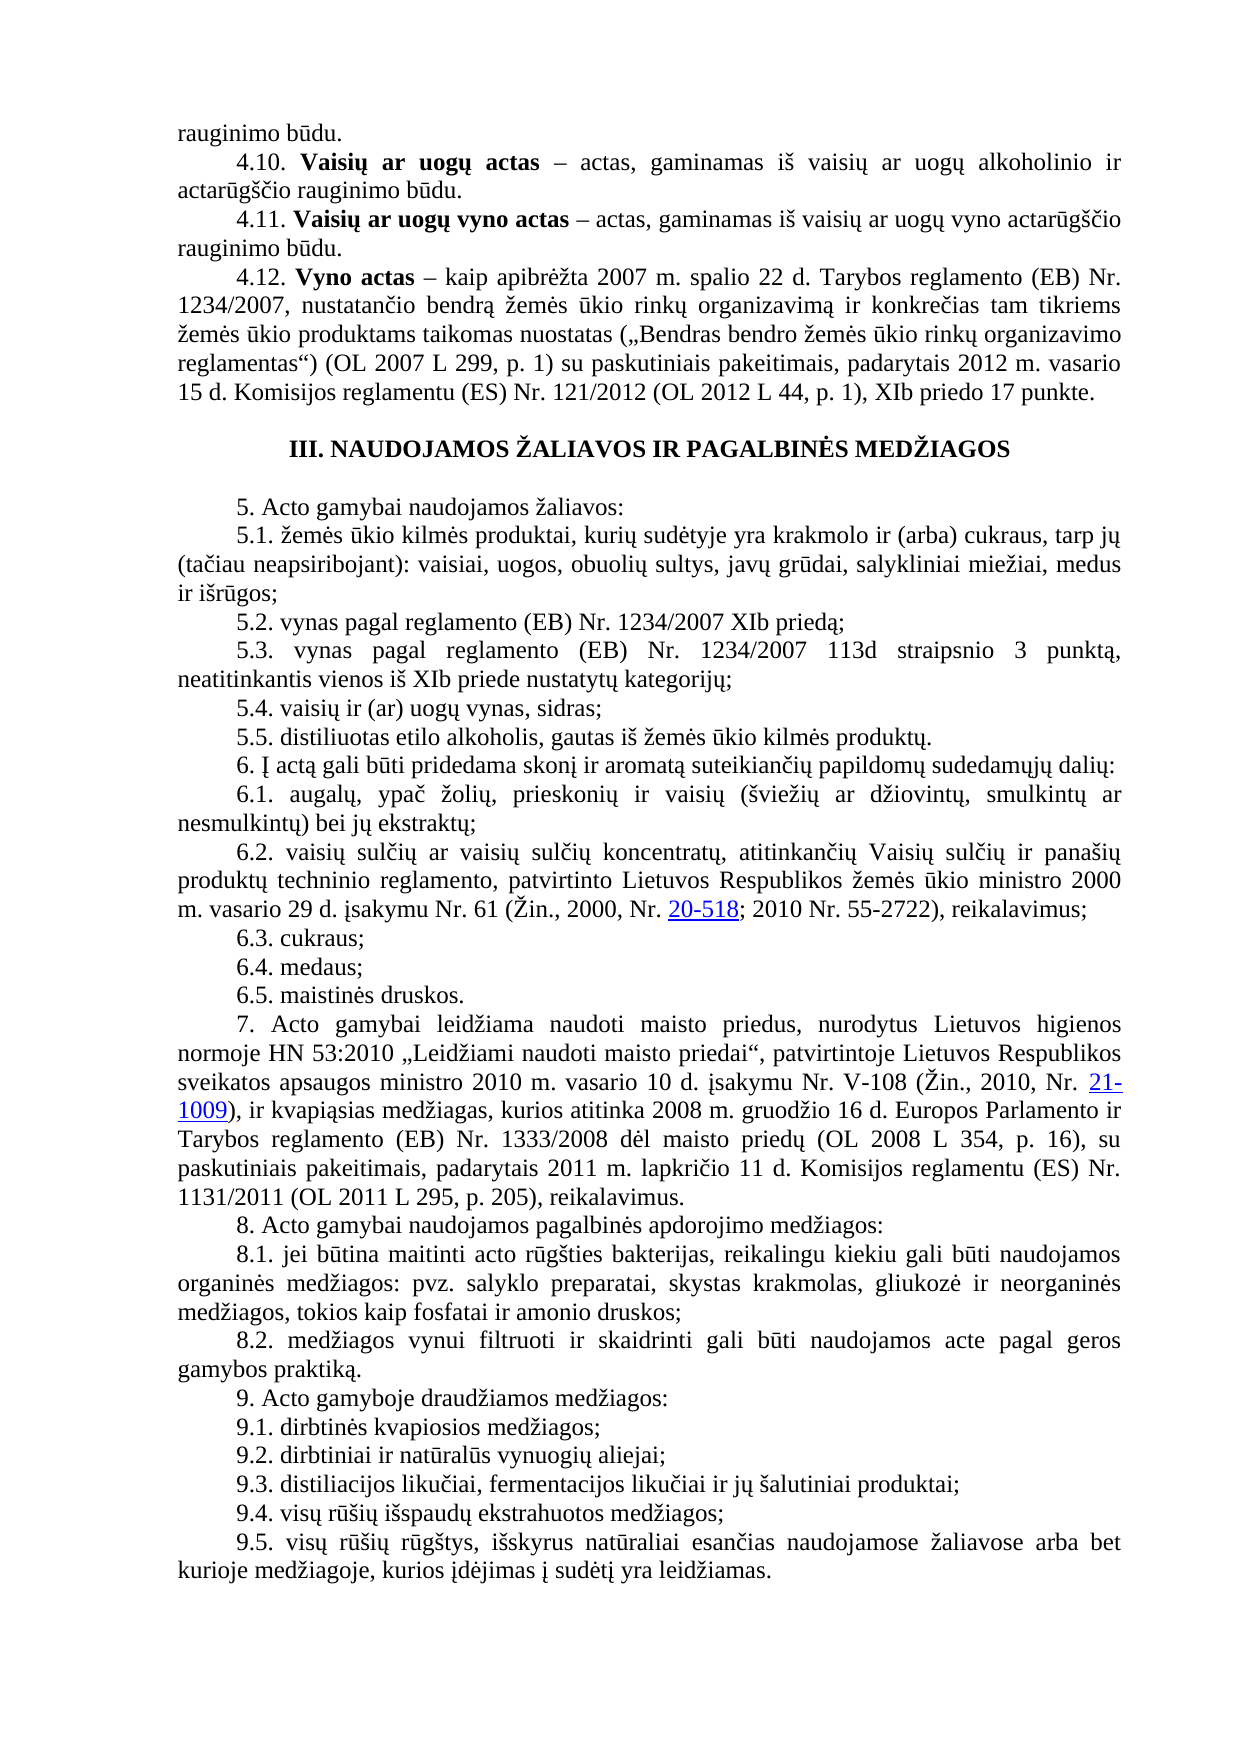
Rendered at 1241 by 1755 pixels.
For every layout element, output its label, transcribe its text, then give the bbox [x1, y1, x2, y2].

text 9.5. visų rūšių rūgštys, išskyrus natūraliai esančias naudojamose žaliavose arba bet kurioje medžiagoje, kurios įdėjimas į sudėtį yra leidžiamas. [177, 1527, 1122, 1584]
text 9.2. dirbtiniai ir natūralūs vynuogių aliejai; [177, 1441, 1122, 1469]
text 5.2. vynas pagal reglamento (EB) Nr. 1234/2007 XIb priedą; [177, 607, 1122, 636]
text 8. Acto gamybai naudojamos pagalbinės apdorojimo medžiagos: [177, 1211, 1122, 1239]
text 5.1. žemės ūkio kilmės produktai, kurių sudėtyje yra krakmolo ir (arba) cukraus, tarp jų (tačiau neapsiribojant): vaisiai, uogos, obuolių sultys, javų grūdai, salykliniai miežiai, medus ir išrūgos; [177, 521, 1122, 607]
text 6.3. cukraus; [177, 923, 1122, 952]
text 6.1. augalų, ypač žolių, prieskonių ir vaisių (šviežių ar džiovintų, smulkintų ar nesmulkintų) bei jų ekstraktų; [177, 779, 1122, 837]
text 9.3. distiliacijos likučiai, fermentacijos likučiai ir jų šalutiniai produktai; [177, 1469, 1122, 1498]
text 4.10. Vaisių ar uogų actas – actas, gaminamas iš vaisių ar uogų alkoholinio ir actarūgščio rauginimo būdu. [177, 147, 1122, 204]
text 4.11. Vaisių ar uogų vyno actas – actas, gaminamas iš vaisių ar uogų vyno actarūgščio rauginimo būdu. [177, 204, 1122, 262]
text 5.4. vaisių ir (ar) uogų vynas, sidras; [177, 693, 1122, 722]
text 8.2. medžiagos vynui filtruoti ir skaidrinti gali būti naudojamos acte pagal geros gamybos praktiką. [177, 1326, 1122, 1383]
text 6. Į actą gali būti pridedama skonį ir aromatą suteikiančių papildomų sudedamųjų dalių: [177, 751, 1122, 779]
text rauginimo būdu. [177, 118, 1122, 147]
text 9. Acto gamyboje draudžiamos medžiagos: [177, 1383, 1122, 1412]
text 6.2. vaisių sulčių ar vaisių sulčių koncentratų, atitinkančių Vaisių sulčių ir panašių produktų techninio reglamento, patvirtinto Lietuvos Respublikos žemės ūkio ministro 2000 m. vasario 29 d. įsakymu Nr. 61 (Žin., 2000, Nr. 20-518; 2010 Nr. 55-2722), reikalavimus; [177, 837, 1122, 923]
text 7. Acto gamybai leidžiama naudoti maisto priedus, nurodytus Lietuvos higienos normoje HN 53:2010 „Leidžiami naudoti maisto priedai“, patvirtintoje Lietuvos Respublikos sveikatos apsaugos ministro 2010 m. vasario 10 d. įsakymu Nr. V-108 (Žin., 2010, Nr. 21-1009), ir kvapiąsias medžiagas, kurios atitinka 2008 m. gruodžio 16 d. Europos Parlamento ir Tarybos reglamento (EB) Nr. 1333/2008 dėl maisto priedų (OL 2008 L 354, p. 16), su paskutiniais pakeitimais, padarytais 2011 m. lapkričio 11 d. Komisijos reglamentu (ES) Nr. 1131/2011 (OL 2011 L 295, p. 205), reikalavimus. [177, 1009, 1122, 1211]
text 6.4. medaus; [177, 952, 1122, 981]
text 9.1. dirbtinės kvapiosios medžiagos; [177, 1412, 1122, 1441]
text 8.1. jei būtina maitinti acto rūgšties bakterijas, reikalingu kiekiu gali būti naudojamos organinės medžiagos: pvz. salyklo preparatai, skystas krakmolas, gliukozė ir neorganinės medžiagos, tokios kaip fosfatai ir amonio druskos; [177, 1239, 1122, 1326]
text 6.5. maistinės druskos. [177, 981, 1122, 1009]
text 5.5. distiliuotas etilo alkoholis, gautas iš žemės ūkio kilmės produktų. [177, 722, 1122, 751]
text 5. Acto gamybai naudojamos žaliavos: [177, 492, 1122, 521]
text III. NaudojamOS žaliavOS ir PAGALBINĖS MEDŽIAGOS [177, 434, 1122, 463]
text 9.4. visų rūšių išspaudų ekstrahuotos medžiagos; [177, 1498, 1122, 1527]
text 4.12. Vyno actas – kaip apibrėžta 2007 m. spalio 22 d. Tarybos reglamento (EB) Nr. 1234/2007, nustatančio bendrą žemės ūkio rinkų organizavimą ir konkrečias tam tikriems žemės ūkio produktams taikomas nuostatas („Bendras bendro žemės ūkio rinkų organizavimo reglamentas“) (OL 2007 L 299, p. 1) su paskutiniais pakeitimais, padarytais 2012 m. vasario 15 d. Komisijos reglamentu (ES) Nr. 121/2012 (OL 2012 L 44, p. 1), XIb priedo 17 punkte. [177, 262, 1122, 406]
text 5.3. vynas pagal reglamento (EB) Nr. 1234/2007 113d straipsnio 3 punktą, neatitinkantis vienos iš XIb priede nustatytų kategorijų; [177, 636, 1122, 693]
